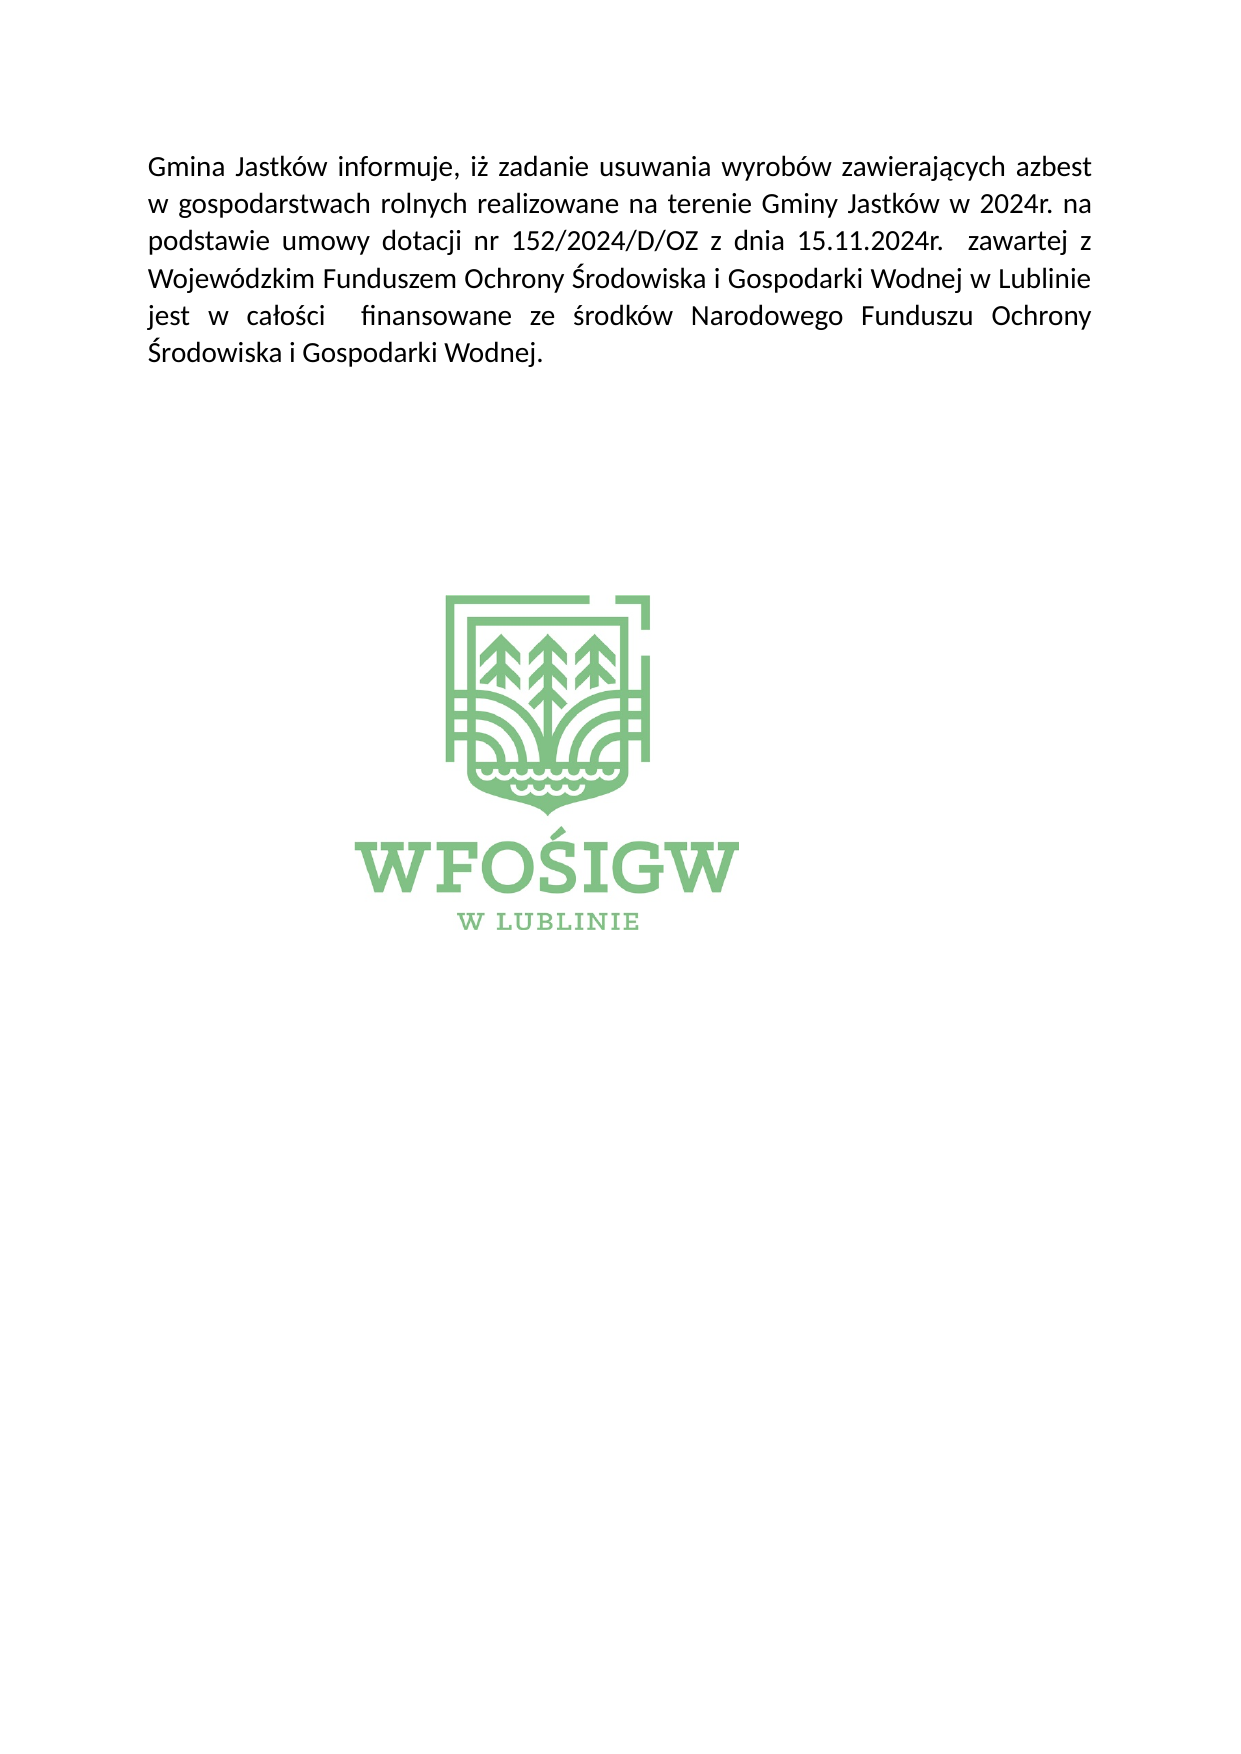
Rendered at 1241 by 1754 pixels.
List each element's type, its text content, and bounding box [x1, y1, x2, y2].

text Gmina Jastków informuje, iż zadanie usuwania wyrobów zawierających azbest w gospodarstwach rolnych realizowane na terenie Gminy Jastków w 2024r. na podstawie umowy dotacji nr 152/2024/D/OZ z dnia 15.11.2024r. zawartej z Wojewódzkim Funduszem Ochrony Środowiska i Gospodarki Wodnej w Lublinie jest w całości finansowane ze środków Narodowego Funduszu Ochrony Środowiska i Gospodarki Wodnej. [148, 148, 1093, 370]
